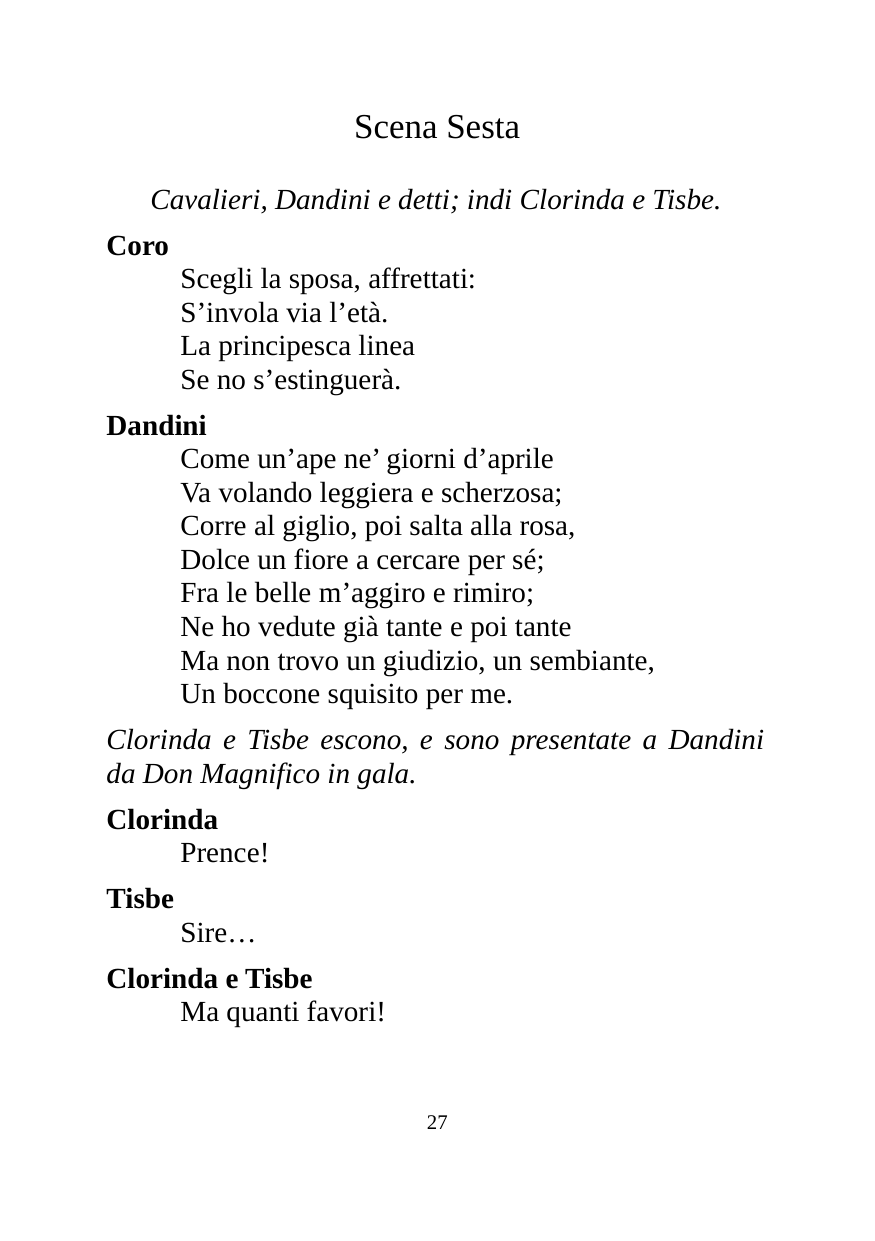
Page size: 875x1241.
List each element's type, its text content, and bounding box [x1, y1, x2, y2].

subtitle Scena Sesta [106, 106, 768, 146]
text Coro [106, 228, 768, 261]
text Come un’ape ne’ giorni d’aprile Va volando leggiera e scherzosa; Corre al giglio, poi salta alla rosa, Dolce un fiore a cercare per sé; Fra le belle m’aggiro e rimiro; Ne ho vedute già tante e poi tante Ma non trovo un giudizio, un sembiante, Un boccone squisito per me. [180, 441, 768, 710]
text Dandini [106, 408, 768, 441]
text Clorinda e Tisbe [106, 961, 768, 994]
text Clorinda [106, 802, 768, 835]
text Ma quanti favori! [180, 994, 768, 1028]
text Tisbe [106, 881, 768, 915]
text Scegli la sposa, affrettati: S’invola via l’età. La principesca linea Se no s’estinguerà. [180, 261, 768, 396]
text Clorinda e Tisbe escono, e sono presentate a Dandini da Don Magnifico in gala. [106, 722, 768, 789]
text Cavalieri, Dandini e detti; indi Clorinda e Tisbe. [106, 182, 768, 215]
text Sire… [180, 915, 768, 948]
text Prence! [180, 835, 768, 869]
